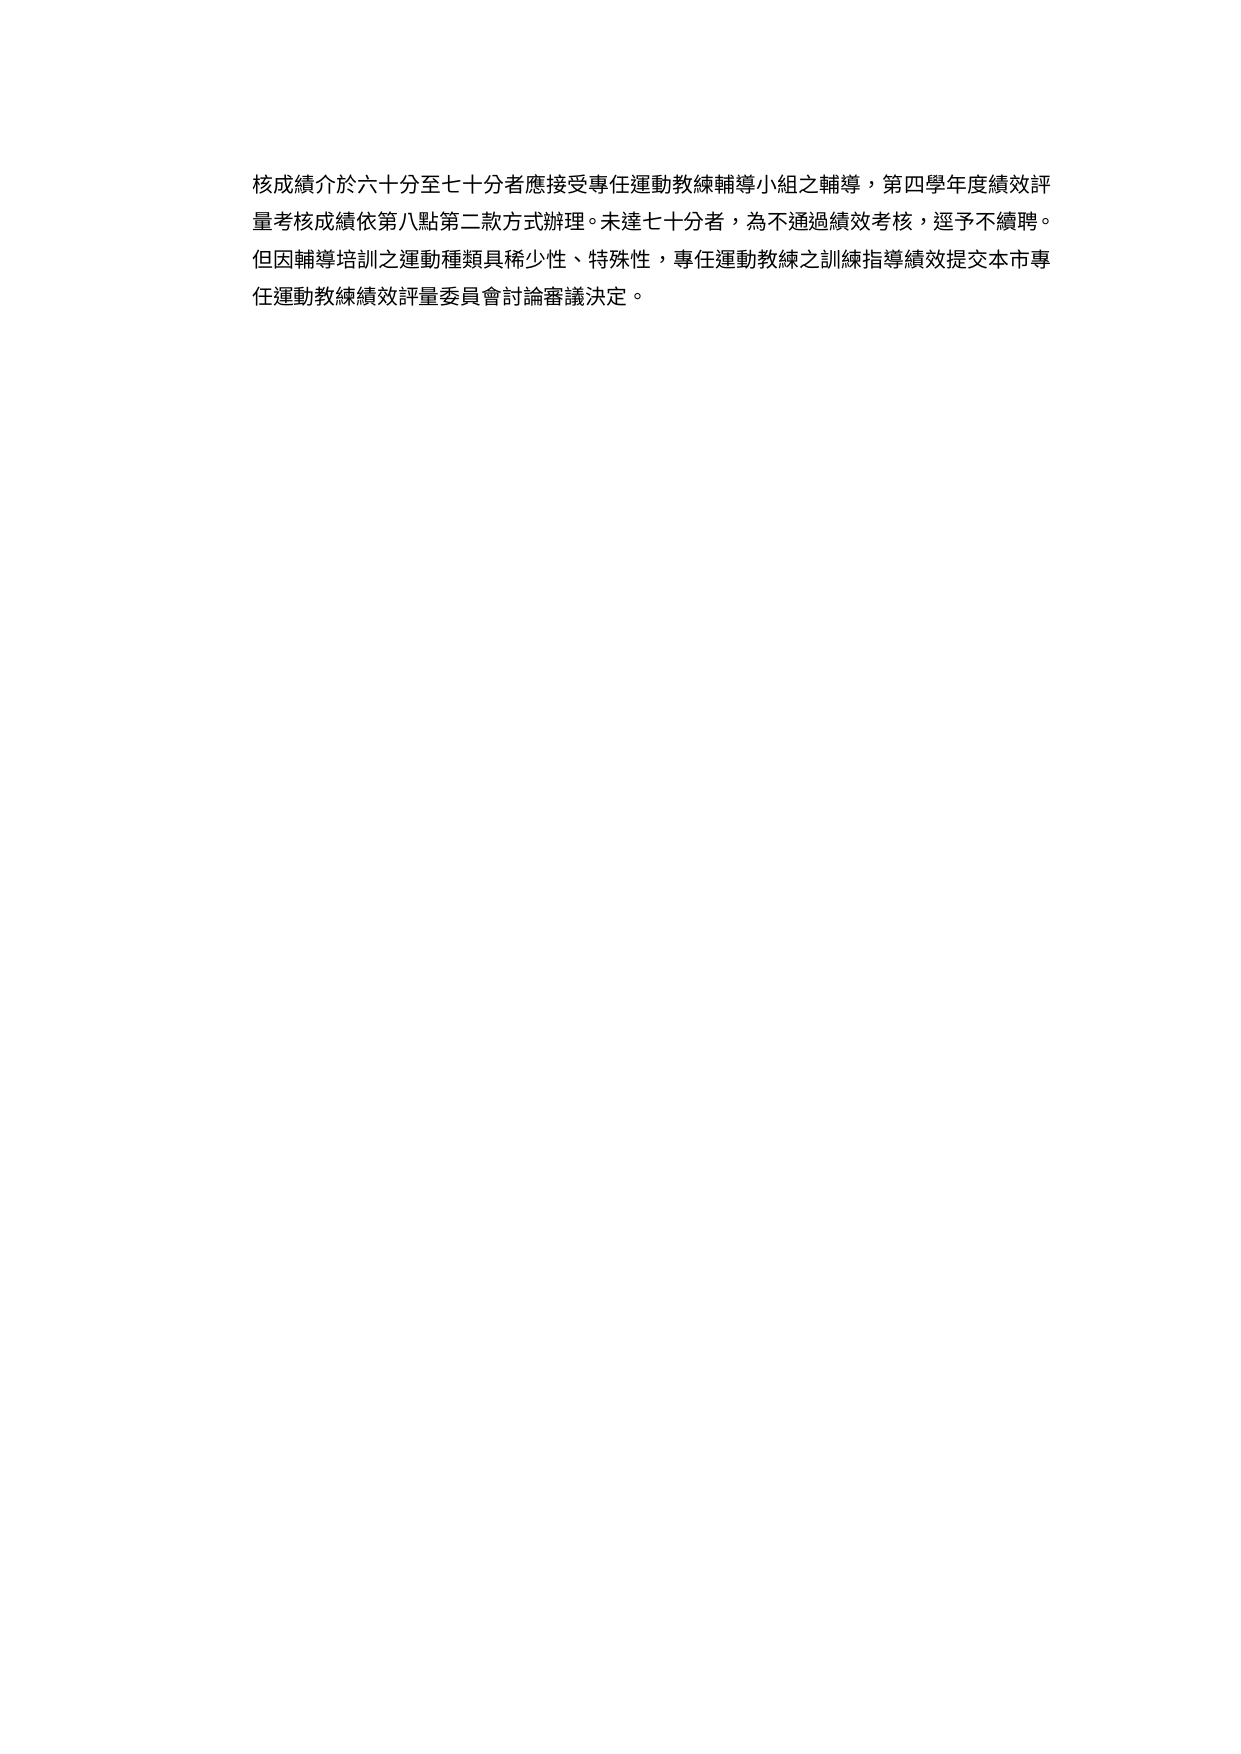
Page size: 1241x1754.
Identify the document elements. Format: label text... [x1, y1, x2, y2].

list 專任運動教練滿三學年度之績效評量考核成績未達六十分者，逕予不續聘。績效評量考核成績介於六十分至七十分者應接受專任運動教練輔導小組之輔導，第四學年度績效評量考核成績依第八點第二款方式辦理。未達七十分者，為不通過績效考核，逕予不續聘。但因輔導培訓之運動種類具稀少性、特殊性，專任運動教練之訓練指導績效提交本市專任運動教練績效評量委員會討論審議決定。 [208, 164, 1053, 314]
